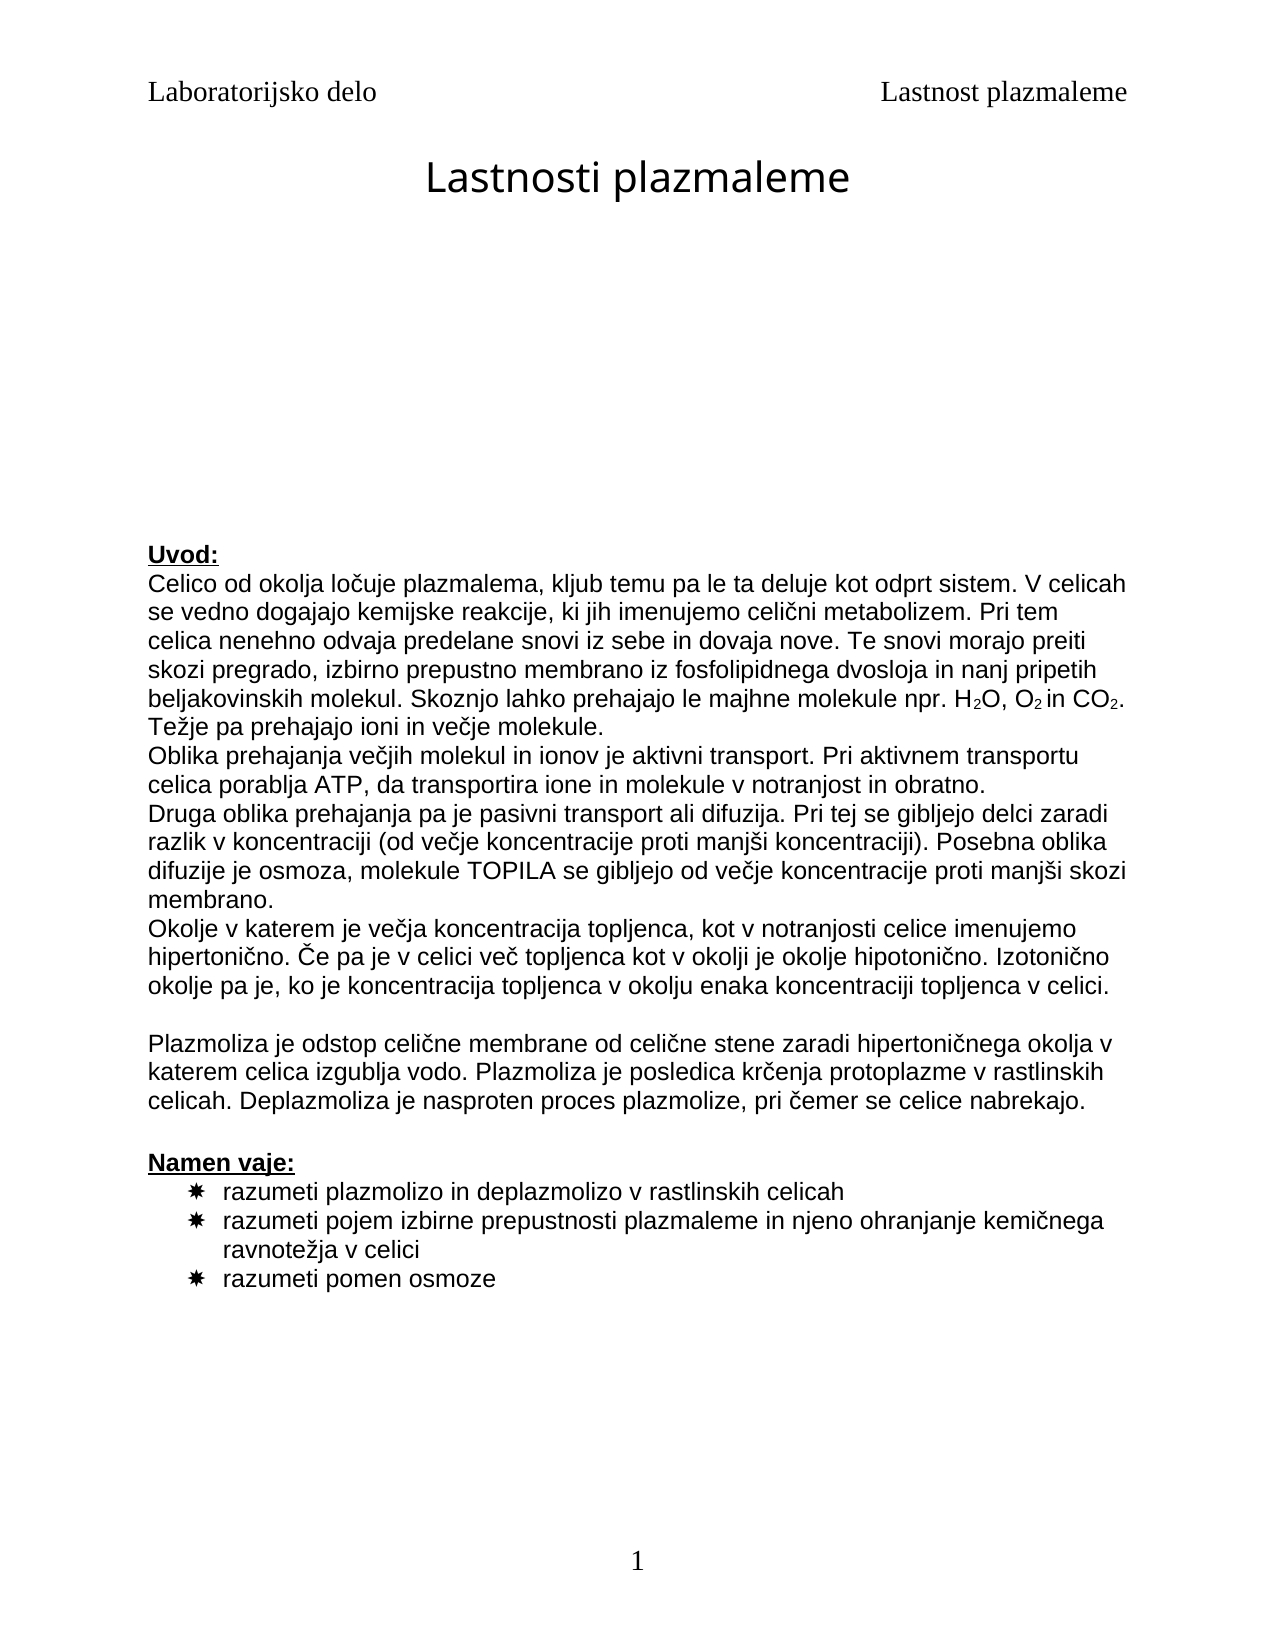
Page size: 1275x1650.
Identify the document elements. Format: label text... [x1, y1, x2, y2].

text Oblika prehajanja večjih molekul in ionov je aktivni transport. Pri aktivnem transportu celica porablja ATP, da transportira ione in molekule v notranjost in obratno. [148, 741, 1127, 798]
list razumeti pomen osmoze [185, 1263, 1127, 1292]
text Lastnosti plazmaleme [148, 148, 1127, 204]
subtitle Namen vaje: [148, 1148, 1127, 1177]
list razumeti pojem izbirne prepustnosti plazmaleme in njeno ohranjanje kemičnega ravnotežja v celici [185, 1206, 1127, 1263]
text Okolje v katerem je večja koncentracija topljenca, kot v notranjosti celice imenujemo hipertonično. Če pa je v celici več topljenca kot v okolji je okolje hipotonično. Izotonično okolje pa je, ko je koncentracija topljenca v okolju enaka koncentraciji topljenca v celici. [148, 913, 1127, 1000]
text Plazmoliza je odstop celične membrane od celične stene zaradi hipertoničnega okolja v katerem celica izgublja vodo. Plazmoliza je posledica krčenja protoplazme v rastlinskih celicah. Deplazmoliza je nasproten proces plazmolize, pri čemer se celice nabrekajo. [148, 1028, 1127, 1115]
list razumeti plazmolizo in deplazmolizo v rastlinskih celicah [185, 1177, 1127, 1206]
text Druga oblika prehajanja pa je pasivni transport ali difuzija. Pri tej se gibljejo delci zaradi razlik v koncentraciji (od večje koncentracije proti manjši koncentraciji). Posebna oblika difuzije je osmoza, molekule TOPILA se gibljejo od večje koncentracije proti manjši skozi membrano. [148, 798, 1127, 913]
text Uvod: [148, 540, 1127, 568]
text Celico od okolja ločuje plazmalema, kljub temu pa le ta deluje kot odprt sistem. V celicah se vedno dogajajo kemijske reakcije, ki jih imenujemo celični metabolizem. Pri tem celica nenehno odvaja predelane snovi iz sebe in dovaja nove. Te snovi morajo preiti skozi pregrado, izbirno prepustno membrano iz fosfolipidnega dvosloja in nanj pripetih beljakovinskih molekul. Skoznjo lahko prehajajo le majhne molekule npr. H2O, O2 in CO2. Težje pa prehajajo ioni in večje molekule. [148, 568, 1127, 741]
